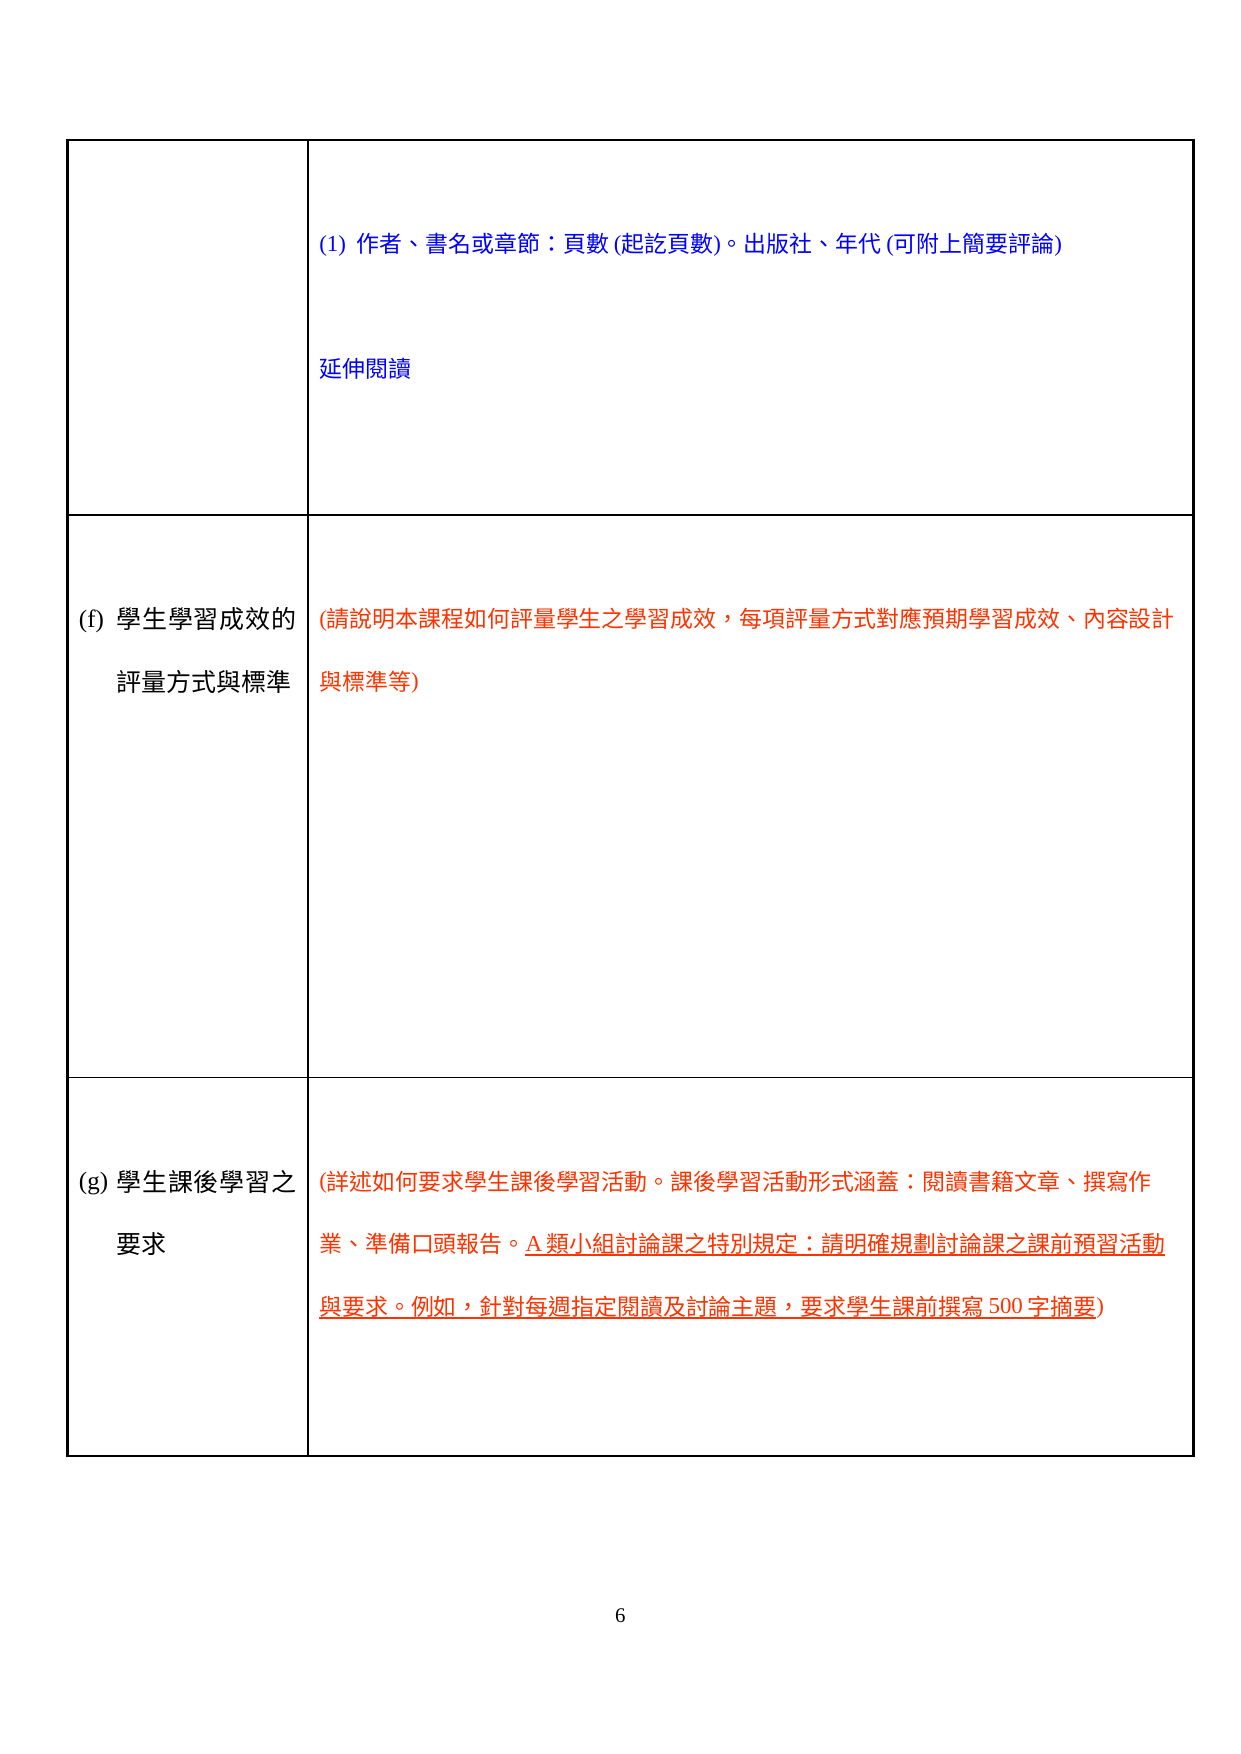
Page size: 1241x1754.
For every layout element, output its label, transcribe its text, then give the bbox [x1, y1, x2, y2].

table_cell (配合每週教學進度，請詳列指定書目及閱讀範疇，其指定頁數應明確列出) 第一週：指定閱讀 作者、書名或章節：頁數 (起訖頁數)。出版社、年代 (可附上簡要評論) 延伸閱讀 [309, 141, 1192, 514]
table_cell [69, 141, 307, 514]
table_cell 學生學習成效的評量方式與標準 [69, 516, 307, 1076]
table_cell (詳述如何要求學生課後學習活動。課後學習活動形式涵蓋：閱讀書籍文章、撰寫作業、準備口頭報告。A類小組討論課之特別規定：請明確規劃討論課之課前預習活動與要求。例如，針對每週指定閱讀及討論主題，要求學生課前撰寫500字摘要) [309, 1078, 1192, 1455]
table_cell (請說明本課程如何評量學生之學習成效，每項評量方式對應預期學習成效、內容設計與標準等) [309, 516, 1192, 1076]
table_cell 學生課後學習之要求 [69, 1078, 307, 1455]
